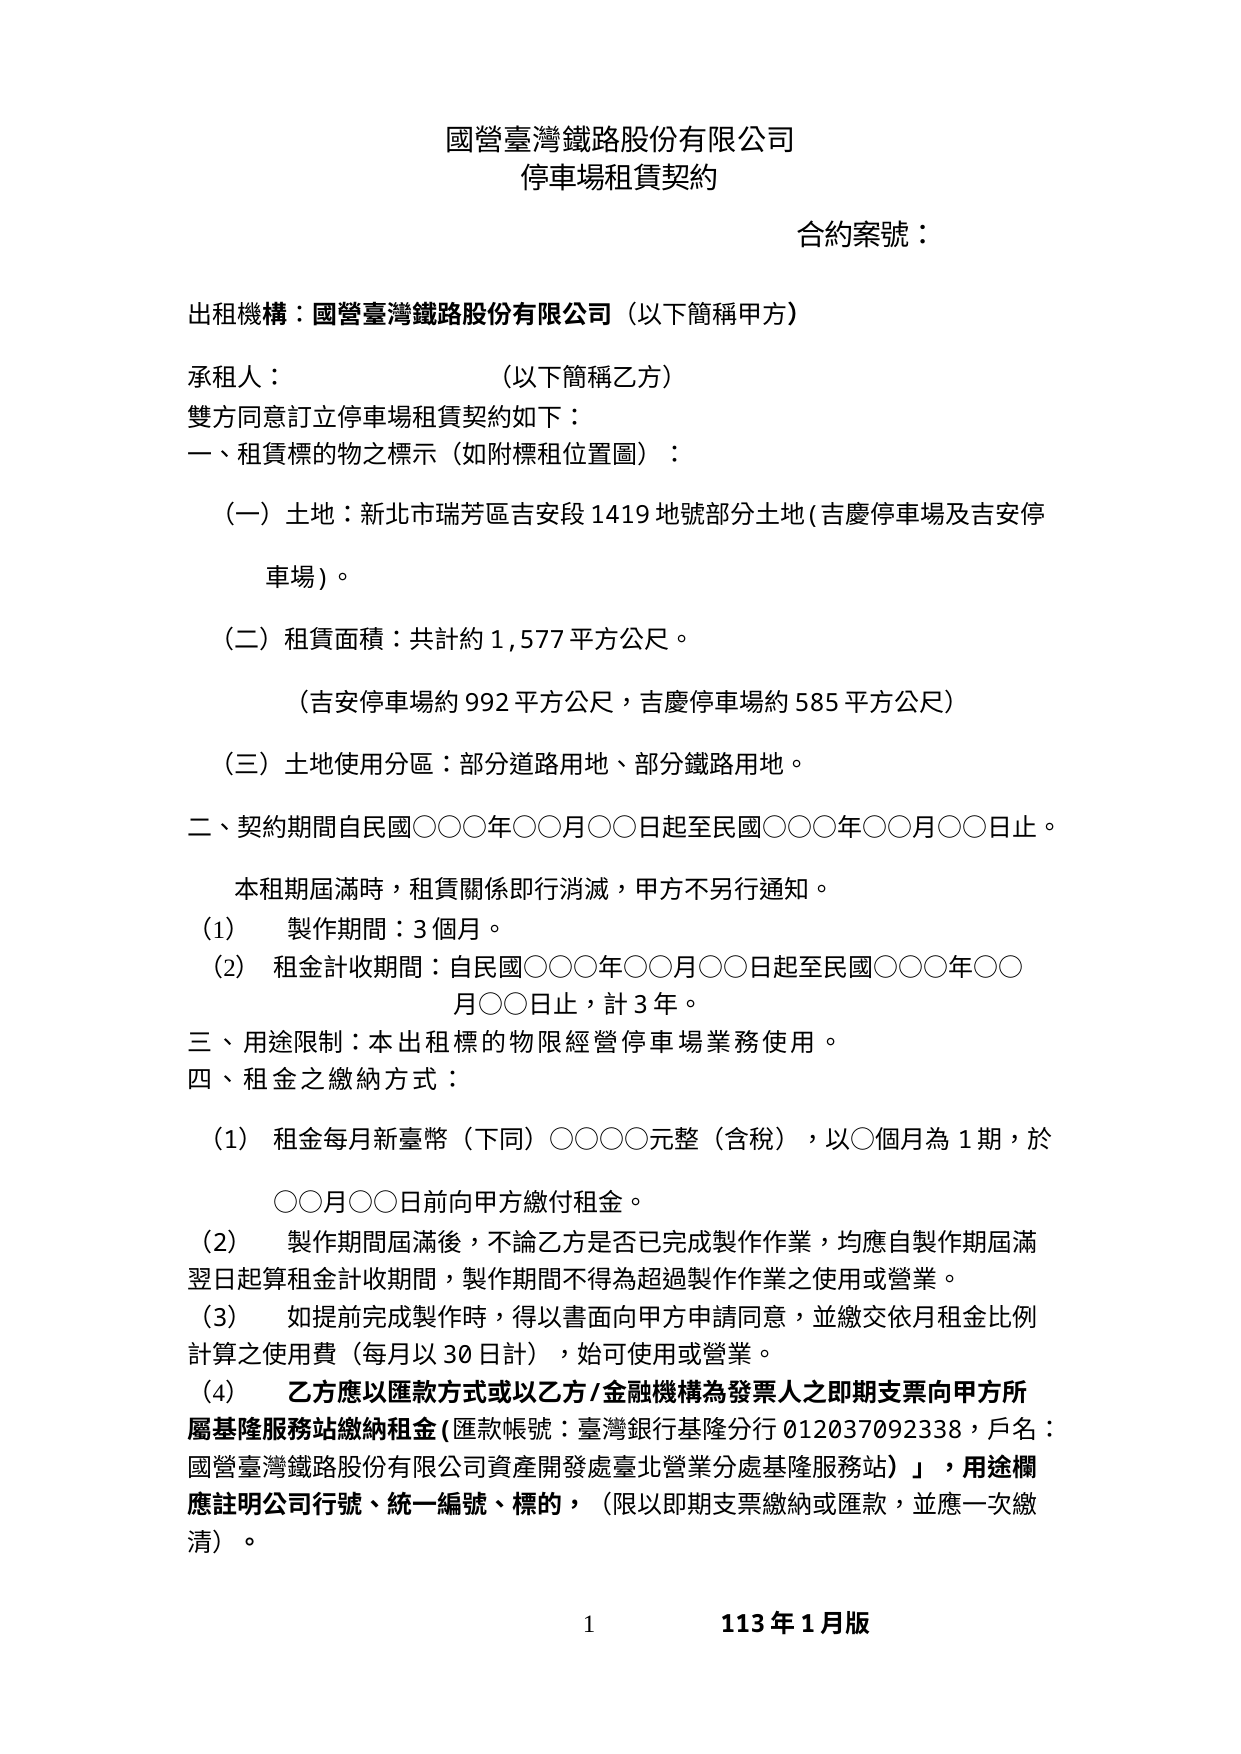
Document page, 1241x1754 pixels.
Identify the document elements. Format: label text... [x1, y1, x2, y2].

text （一）土地：新北市瑞芳區吉安段1419地號部分土地(吉慶停車場及吉安停車場)。 [185, 471, 1053, 596]
text （二）租賃面積：共計約1,577平方公尺。 [209, 596, 1053, 659]
text 三、用途限制：本出租標的物限經營停車場業務使用。 [187, 1021, 1053, 1059]
text 一、租賃標的物之標示（如附標租位置圖）： [187, 434, 1047, 471]
text 合約案號： [187, 215, 1053, 252]
list 如提前完成製作時，得以書面向甲方申請同意，並繳交依月租金比例計算之使用費（每月以30日計），始可使用或營業。 [187, 1296, 1047, 1371]
list 租金每月新臺幣（下同）○○○○元整（含稅），以○個月為1期，於○○月○○日前向甲方繳付租金。 [198, 1096, 1053, 1221]
text 四、租金之繳納方式： [187, 1059, 1053, 1096]
text 承租人： （以下簡稱乙方） [187, 334, 1053, 396]
text （吉安停車場約992平方公尺，吉慶停車場約585平方公尺） [259, 659, 1053, 721]
text （三）土地使用分區：部分道路用地、部分鐵路用地。 [209, 721, 1053, 784]
text 二、契約期間自民國○○○年○○月○○日起至民國○○○年○○月○○日止。本租期屆滿時，租賃關係即行消滅，甲方不另行通知。 [187, 784, 1053, 909]
text 國營臺灣鐵路股份有限公司 [187, 96, 1053, 159]
text 停車場租賃契約 [187, 159, 1053, 196]
list 製作期間：3個月。 [187, 909, 1047, 946]
text 出租機構：國營臺灣鐵路股份有限公司（以下簡稱甲方） [187, 271, 1053, 334]
list 乙方應以匯款方式或以乙方/金融機構為發票人之即期支票向甲方所屬基隆服務站繳納租金(匯款帳號：臺灣銀行基隆分行012037092338，戶名：國營臺灣鐵路股份有限公司資產開發處臺北營業分處基隆服務站）」，用途欄應註明公司行號、統一編號、標的，（限以即期支票繳納或匯款，並應一次繳清）。 [187, 1371, 1047, 1559]
text 雙方同意訂立停車場租賃契約如下： [187, 396, 1047, 434]
list 製作期間屆滿後，不論乙方是否已完成製作作業，均應自製作期屆滿翌日起算租金計收期間，製作期間不得為超過製作作業之使用或營業。 [187, 1221, 1047, 1296]
list 租金計收期間：自民國○○○年○○月○○日起至民國○○○年○○月○○日止，計3年。 [198, 946, 1047, 1021]
